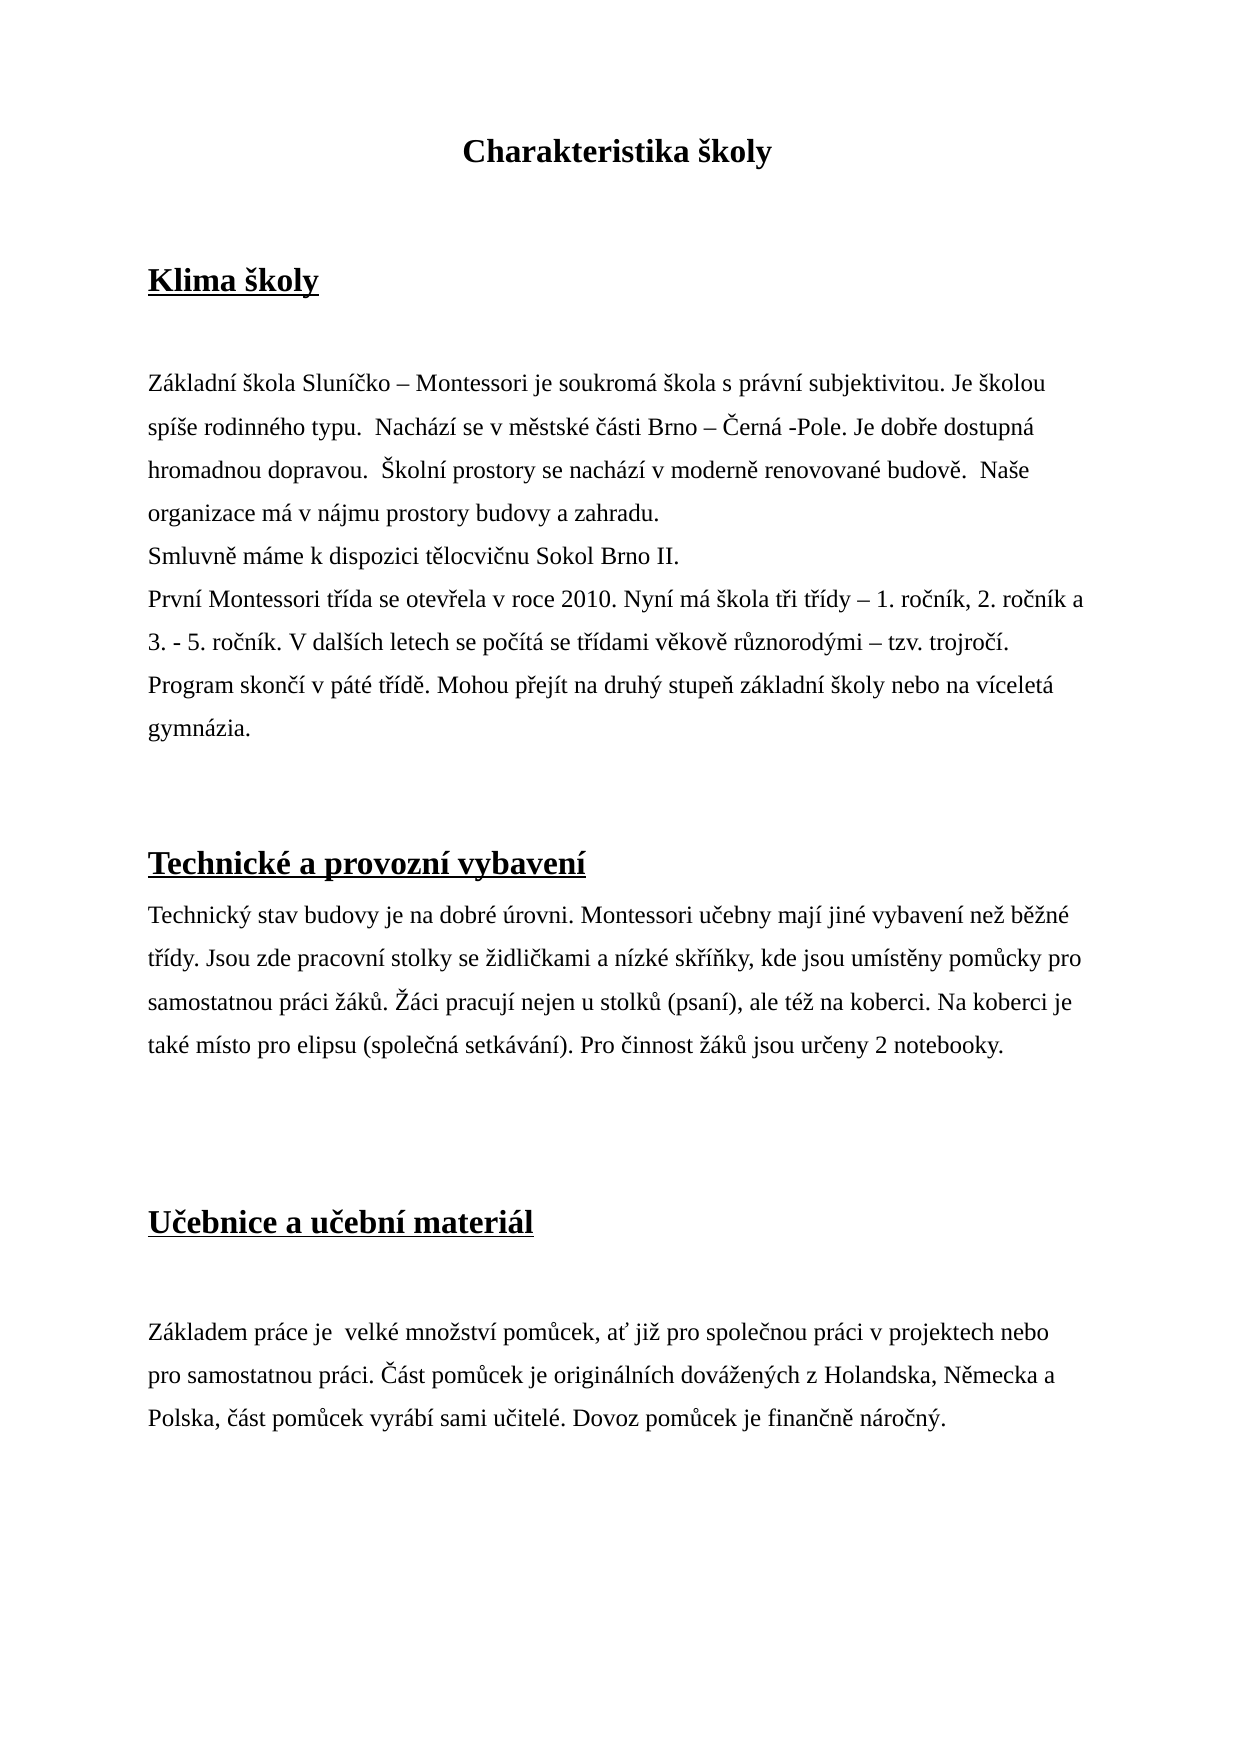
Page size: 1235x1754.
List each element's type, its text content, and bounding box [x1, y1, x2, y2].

text Učebnice a učební materiál [148, 1202, 1087, 1241]
text Klima školy [148, 261, 1087, 299]
text Technické a provozní vybavení [148, 843, 1087, 881]
text Základní škola Sluníčko – Montessori je soukromá škola s právní subjektivitou. Je školou spíše rodinného typu. Nachází se v městské části Brno – Černá -Pole. Je dobře dostupná hromadnou dopravou. Školní prostory se nachází v moderně renovované budově. Naše organizace má v nájmu prostory budovy a zahradu. [148, 368, 1087, 527]
text První Montessori třída se otevřela v roce 2010. Nyní má škola tři třídy – 1. ročník, 2. ročník a 3. - 5. ročník. V dalších letech se počítá se třídami věkově různorodými – tzv. trojročí. Program skončí v páté třídě. Mohou přejít na druhý stupeň základní školy nebo na víceletá gymnázia. [148, 584, 1087, 742]
text Technický stav budovy je na dobré úrovni. Montessori učebny mají jiné vybavení než běžné třídy. Jsou zde pracovní stolky se židličkami a nízké skříňky, kde jsou umístěny pomůcky pro samostatnou práci žáků. Žáci pracují nejen u stolků (psaní), ale též na koberci. Na koberci je také místo pro elipsu (společná setkávání). Pro činnost žáků jsou určeny 2 notebooky. [148, 900, 1087, 1058]
text Základem práce je velké množství pomůcek, ať již pro společnou práci v projektech nebo pro samostatnou práci. Část pomůcek je originálních dovážených z Holandska, Německa a Polska, část pomůcek vyrábí sami učitelé. Dovoz pomůcek je finančně náročný. [148, 1317, 1087, 1432]
text Smluvně máme k dispozici tělocvičnu Sokol Brno II. [148, 541, 1087, 570]
text Charakteristika školy [148, 131, 1087, 170]
